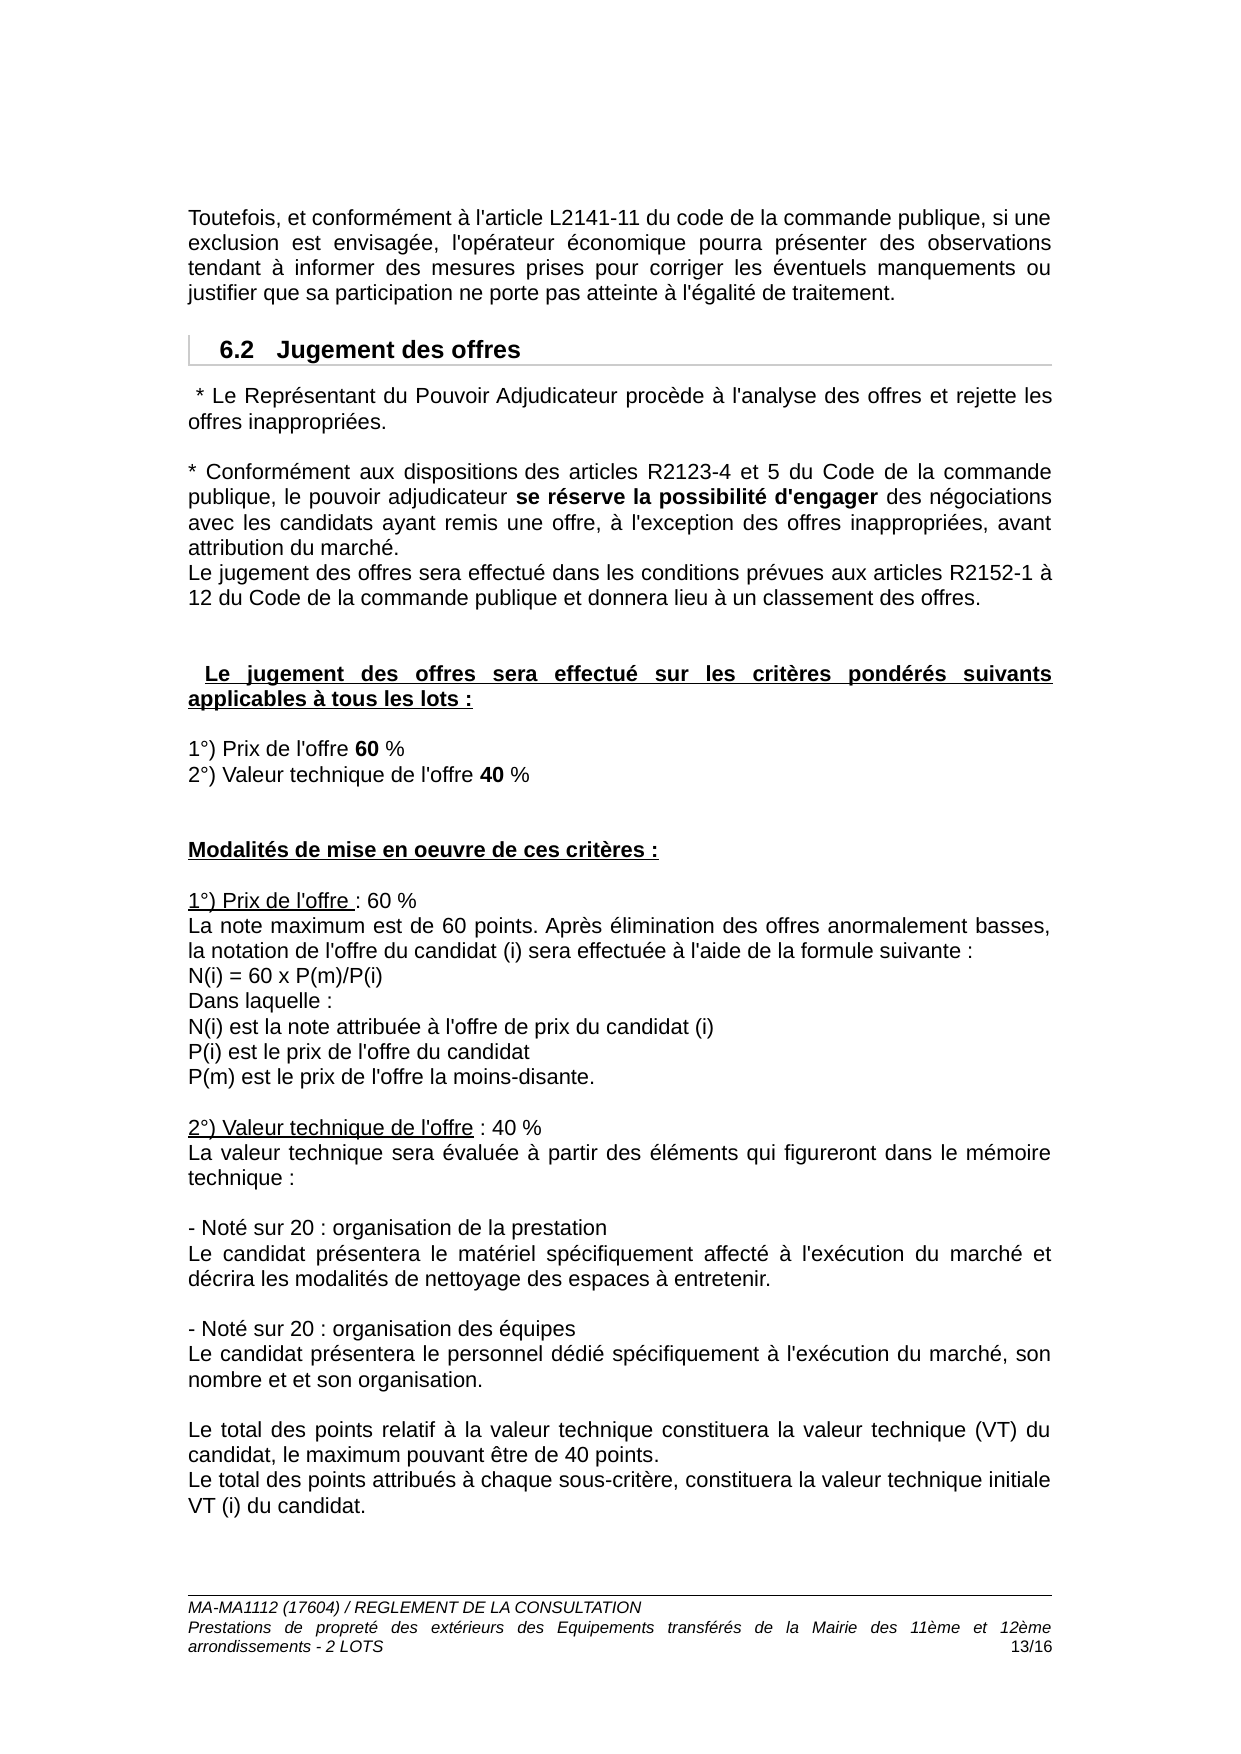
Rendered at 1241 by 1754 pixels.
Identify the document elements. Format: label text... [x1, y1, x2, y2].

text Le jugement des offres sera effectué dans les conditions prévues aux articles R2152-1 à 12 du Code de la commande publique et donnera lieu à un classement des offres. [188, 560, 1052, 610]
text 2°) Valeur technique de l'offre : 40 % [188, 1114, 1052, 1140]
text P(i) est le prix de l'offre du candidat [188, 1039, 1052, 1064]
text Dans laquelle : [188, 988, 1052, 1014]
text Toutefois, et conformément à l'article L2141-11 du code de la commande publique, si une exclusion est envisagée, l'opérateur économique pourra présenter des observations tendant à informer des mesures prises pour corriger les éventuels manquements ou justifier que sa participation ne porte pas atteinte à l'égalité de traitement. [188, 204, 1052, 305]
text Le candidat présentera le personnel dédié spécifiquement à l'exécution du marché, son nombre et et son organisation. [188, 1341, 1052, 1392]
text * Le Représentant du Pouvoir Adjudicateur procède à l'analyse des offres et rejette les offres inappropriées. [188, 383, 1052, 434]
text La valeur technique sera évaluée à partir des éléments qui figureront dans le mémoire technique : [188, 1140, 1052, 1190]
text Le total des points relatif à la valeur technique constituera la valeur technique (VT) du candidat, le maximum pouvant être de 40 points. [188, 1417, 1052, 1467]
text P(m) est le prix de l'offre la moins-disante. [188, 1064, 1052, 1089]
text - Noté sur 20 : organisation de la prestation [188, 1215, 1052, 1241]
text Modalités de mise en oeuvre de ces critères : [188, 837, 1052, 862]
text Le total des points attribués à chaque sous-critère, constituera la valeur technique initiale VT (i) du candidat. [188, 1467, 1052, 1518]
text La note maximum est de 60 points. Après élimination des offres anormalement basses, la notation de l'offre du candidat (i) sera effectuée à l'aide de la formule suivante : [188, 913, 1052, 963]
text Le candidat présentera le matériel spécifiquement affecté à l'exécution du marché et décrira les modalités de nettoyage des espaces à entretenir. [188, 1241, 1052, 1291]
text N(i) est la note attribuée à l'offre de prix du candidat (i) [188, 1014, 1052, 1039]
subtitle Jugement des offres [190, 335, 1052, 364]
text 2°) Valeur technique de l'offre 40 % [188, 762, 1052, 787]
text - Noté sur 20 : organisation des équipes [188, 1316, 1052, 1341]
text N(i) = 60 x P(m)/P(i) [188, 963, 1052, 988]
text Le jugement des offres sera effectué sur les critères pondérés suivants applicables à tous les lots : [188, 661, 1052, 711]
text 1°) Prix de l'offre : 60 % [188, 888, 1052, 913]
text 1°) Prix de l'offre 60 % [188, 736, 1052, 762]
text * Conformément aux dispositions des articles R2123-4 et 5 du Code de la commande publique, le pouvoir adjudicateur se réserve la possibilité d'engager des négociations avec les candidats ayant remis une offre, à l'exception des offres inappropriées, avant attribution du marché. [188, 459, 1052, 560]
